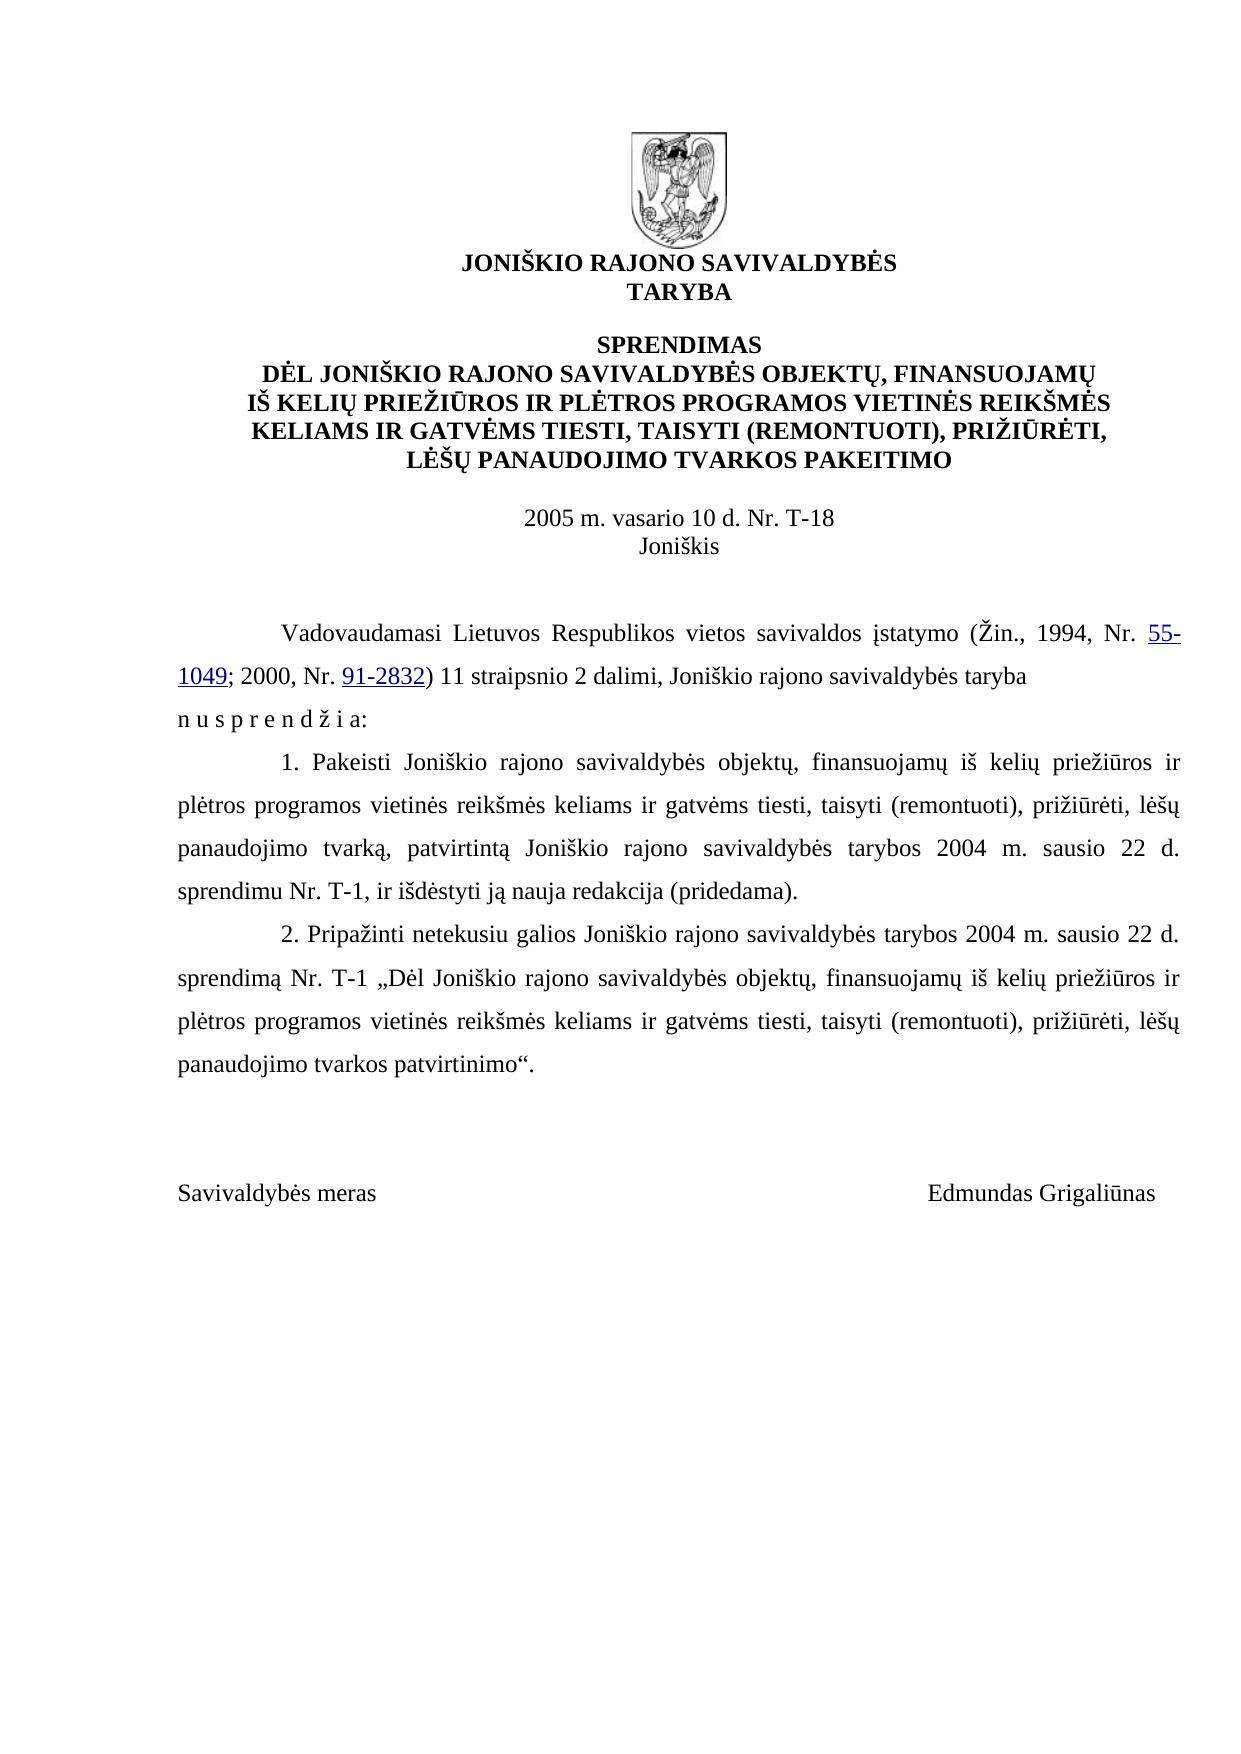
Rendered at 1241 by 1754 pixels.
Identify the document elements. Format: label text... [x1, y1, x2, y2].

text n u s p r e n d ž i a: [177, 704, 1181, 733]
text 2. Pripažinti netekusiu galios Joniškio rajono savivaldybės tarybos 2004 m. sausio 22 d. sprendimą Nr. T-1 „Dėl Joniškio rajono savivaldybės objektų, finansuojamų iš kelių priežiūros ir plėtros programos vietinės reikšmės keliams ir gatvėms tiesti, taisyti (remontuoti), prižiūrėti, lėšų panaudojimo tvarkos patvirtinimo“. [177, 919, 1181, 1078]
text DĖL JONIŠKIO RAJONO SAVIVALDYBĖS OBJEKTŲ, FINANSUOJAMŲ [177, 359, 1181, 388]
text Joniškis [177, 531, 1181, 560]
text 1. Pakeisti Joniškio rajono savivaldybės objektų, finansuojamų iš kelių priežiūros ir plėtros programos vietinės reikšmės keliams ir gatvėms tiesti, taisyti (remontuoti), prižiūrėti, lėšų panaudojimo tvarką, patvirtintą Joniškio rajono savivaldybės tarybos 2004 m. sausio 22 d. sprendimu Nr. T-1, ir išdėstyti ją nauja redakcija (pridedama). [177, 747, 1181, 905]
text TARYBA [177, 277, 1181, 306]
text KELIAMS IR GATVĖMS TIESTI, TAISYTI (REMONTUOTI), PRIŽIŪRĖTI, [177, 416, 1181, 445]
text LĖŠŲ PANAUDOJIMO TVARKOS PAKEITIMO [177, 445, 1181, 474]
text Vadovaudamasi Lietuvos Respublikos vietos savivaldos įstatymo (Žin., 1994, Nr. 55-1049; 2000, Nr. 91-2832) 11 straipsnio 2 dalimi, Joniškio rajono savivaldybės taryba [177, 618, 1181, 689]
text JONIŠKIO RAJONO SAVIVALDYBĖS [177, 248, 1181, 277]
text IŠ KELIŲ PRIEŽIŪROS IR PLĖTROS PROGRAMOS VIETINĖS REIKŠMĖS [177, 388, 1181, 416]
text 2005 m. vasario 10 d. Nr. T-18 [177, 503, 1181, 531]
text SPRENDIMAS [177, 330, 1181, 359]
text Savivaldybės meras Edmundas Grigaliūnas [177, 1178, 1181, 1207]
